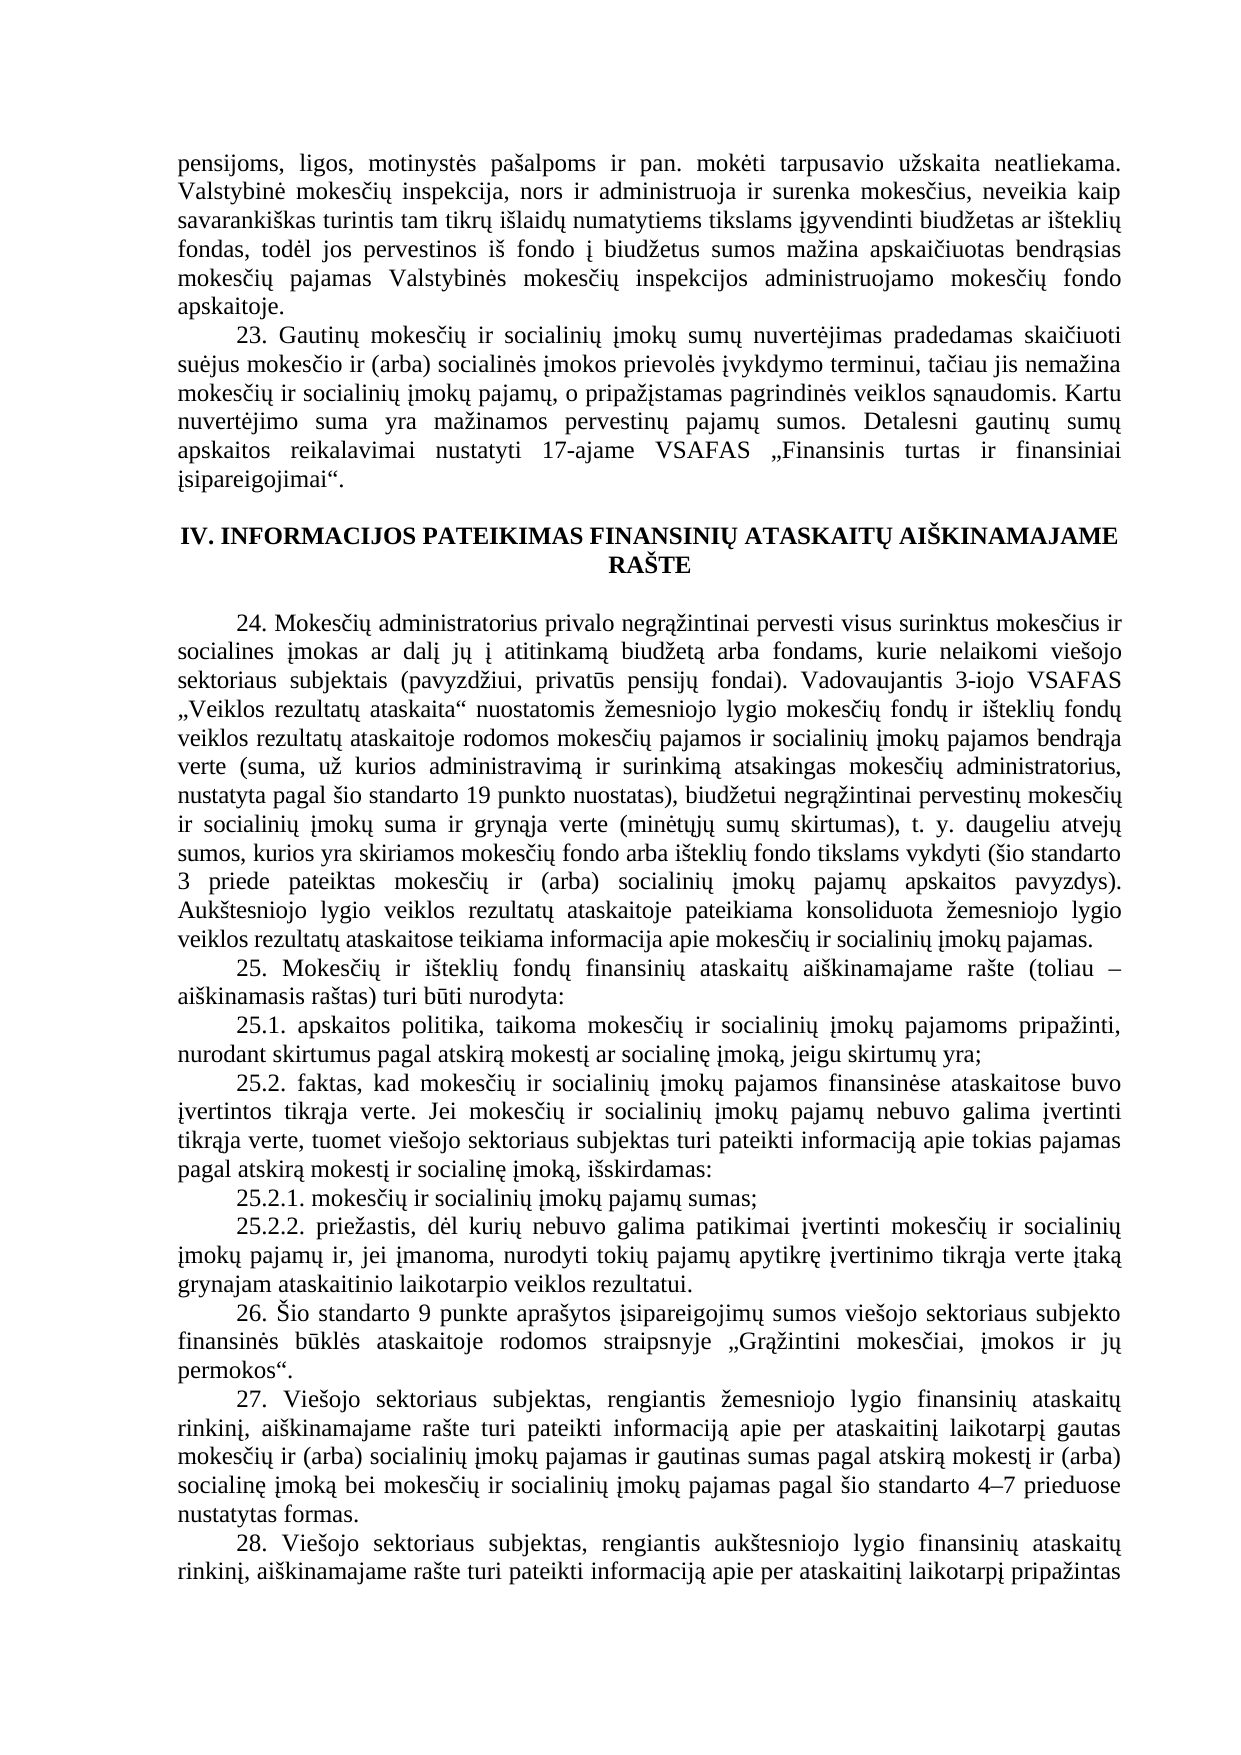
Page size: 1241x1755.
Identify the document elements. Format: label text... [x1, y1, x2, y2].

text 25.1. apskaitos politika, taikoma mokesčių ir socialinių įmokų pajamoms pripažinti, nurodant skirtumus pagal atskirą mokestį ar socialinę įmoką, jeigu skirtumų yra; [177, 1010, 1122, 1068]
text 26. Šio standarto 9 punkte aprašytos įsipareigojimų sumos viešojo sektoriaus subjekto finansinės būklės ataskaitoje rodomos straipsnyje „Grąžintini mokesčiai, įmokos ir jų permokos“. [177, 1298, 1122, 1384]
text 23. Gautinų mokesčių ir socialinių įmokų sumų nuvertėjimas pradedamas skaičiuoti suėjus mokesčio ir (arba) socialinės įmokos prievolės įvykdymo terminui, tačiau jis nemažina mokesčių ir socialinių įmokų pajamų, o pripažįstamas pagrindinės veiklos sąnaudomis. Kartu nuvertėjimo suma yra mažinamos pervestinų pajamų sumos. Detalesni gautinų sumų apskaitos reikalavimai nustatyti 17-ajame VSAFAS „Finansinis turtas ir finansiniai įsipareigojimai“. [177, 320, 1122, 493]
text 25. Mokesčių ir išteklių fondų finansinių ataskaitų aiškinamajame rašte (toliau – aiškinamasis raštas) turi būti nurodyta: [177, 953, 1122, 1010]
text 25.2.1. mokesčių ir socialinių įmokų pajamų sumas; [177, 1183, 1122, 1211]
text pensijoms, ligos, motinystės pašalpoms ir pan. mokėti tarpusavio užskaita neatliekama. Valstybinė mokesčių inspekcija, nors ir administruoja ir surenka mokesčius, neveikia kaip savarankiškas turintis tam tikrų išlaidų numatytiems tikslams įgyvendinti biudžetas ar išteklių fondas, todėl jos pervestinos iš fondo į biudžetus sumos mažina apskaičiuotas bendrąsias mokesčių pajamas Valstybinės mokesčių inspekcijos administruojamo mokesčių fondo apskaitoje. [177, 148, 1122, 320]
text 27. Viešojo sektoriaus subjektas, rengiantis žemesniojo lygio finansinių ataskaitų rinkinį, aiškinamajame rašte turi pateikti informaciją apie per ataskaitinį laikotarpį gautas mokesčių ir (arba) socialinių įmokų pajamas ir gautinas sumas pagal atskirą mokestį ir (arba) socialinę įmoką bei mokesčių ir socialinių įmokų pajamas pagal šio standarto 4–7 prieduose nustatytas formas. [177, 1384, 1122, 1528]
text 25.2.2. priežastis, dėl kurių nebuvo galima patikimai įvertinti mokesčių ir socialinių įmokų pajamų ir, jei įmanoma, nurodyti tokių pajamų apytikrę įvertinimo tikrąja verte įtaką grynajam ataskaitinio laikotarpio veiklos rezultatui. [177, 1211, 1122, 1298]
text 24. Mokesčių administratorius privalo negrąžintinai pervesti visus surinktus mokesčius ir socialines įmokas ar dalį jų į atitinkamą biudžetą arba fondams, kurie nelaikomi viešojo sektoriaus subjektais (pavyzdžiui, privatūs pensijų fondai). Vadovaujantis 3-iojo VSAFAS „Veiklos rezultatų ataskaita“ nuostatomis žemesniojo lygio mokesčių fondų ir išteklių fondų veiklos rezultatų ataskaitoje rodomos mokesčių pajamos ir socialinių įmokų pajamos bendrąja verte (suma, už kurios administravimą ir surinkimą atsakingas mokesčių administratorius, nustatyta pagal šio standarto 19 punkto nuostatas), biudžetui negrąžintinai pervestinų mokesčių ir socialinių įmokų suma ir grynąja verte (minėtųjų sumų skirtumas), t. y. daugeliu atvejų sumos, kurios yra skiriamos mokesčių fondo arba išteklių fondo tikslams vykdyti (šio standarto 3 priede pateiktas mokesčių ir (arba) socialinių įmokų pajamų apskaitos pavyzdys). Aukštesniojo lygio veiklos rezultatų ataskaitoje pateikiama konsoliduota žemesniojo lygio veiklos rezultatų ataskaitose teikiama informacija apie mokesčių ir socialinių įmokų pajamas. [177, 608, 1122, 953]
text 28. Viešojo sektoriaus subjektas, rengiantis aukštesniojo lygio finansinių ataskaitų rinkinį, aiškinamajame rašte turi pateikti informaciją apie per ataskaitinį laikotarpį pripažintas [177, 1528, 1122, 1585]
text 25.2. faktas, kad mokesčių ir socialinių įmokų pajamos finansinėse ataskaitose buvo įvertintos tikrąja verte. Jei mokesčių ir socialinių įmokų pajamų nebuvo galima įvertinti tikrąja verte, tuomet viešojo sektoriaus subjektas turi pateikti informaciją apie tokias pajamas pagal atskirą mokestį ir socialinę įmoką, išskirdamas: [177, 1068, 1122, 1183]
text IV. INFORMACIJOS PATEIKIMAS FINANSINIŲ ATASKAITŲ AIŠKINAMAJAME RAŠTE [177, 521, 1122, 579]
